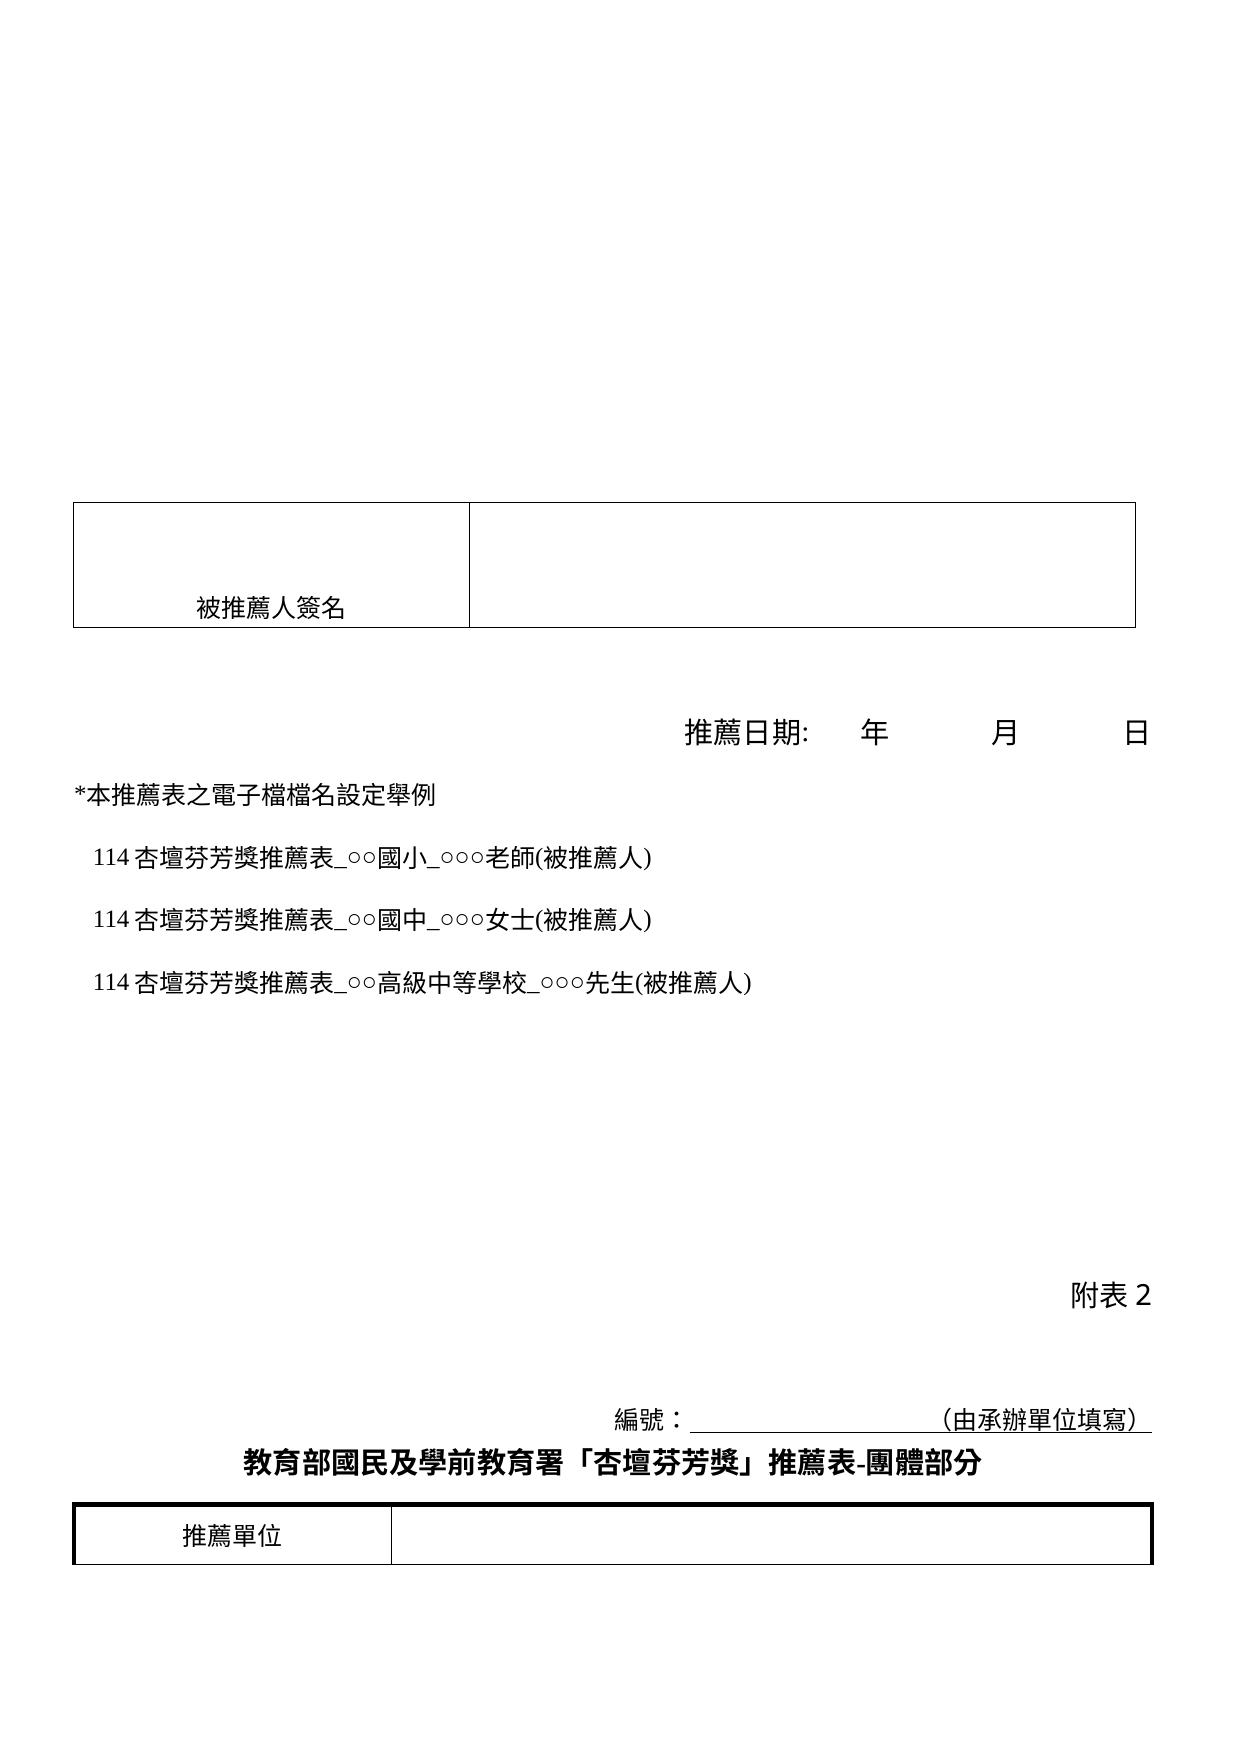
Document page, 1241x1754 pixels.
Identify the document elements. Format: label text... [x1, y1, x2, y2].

text 114杏壇芬芳獎推薦表_○○高級中等學校_○○○先生(被推薦人) [93, 939, 1152, 1002]
table_header [470, 503, 1135, 627]
text 教育部國民及學前教育署「杏壇芬芳獎」推薦表-團體部分 [74, 1439, 1152, 1482]
text 編號： （由承辦單位填寫） [74, 1377, 1152, 1439]
table_header 推薦單位 [76, 1507, 391, 1563]
text 114杏壇芬芳獎推薦表_○○國小_○○○老師(被推薦人) [93, 814, 1152, 877]
text 114杏壇芬芳獎推薦表_○○國中_○○○女士(被推薦人) [93, 877, 1152, 939]
text 附表2 [74, 1252, 1152, 1314]
text *本推薦表之電子檔檔名設定舉例 [74, 752, 1152, 814]
table_header [392, 1507, 1150, 1563]
table_header 被推薦人簽名 [74, 503, 469, 627]
text 推薦日期: 年 月 日 [125, 689, 1152, 752]
